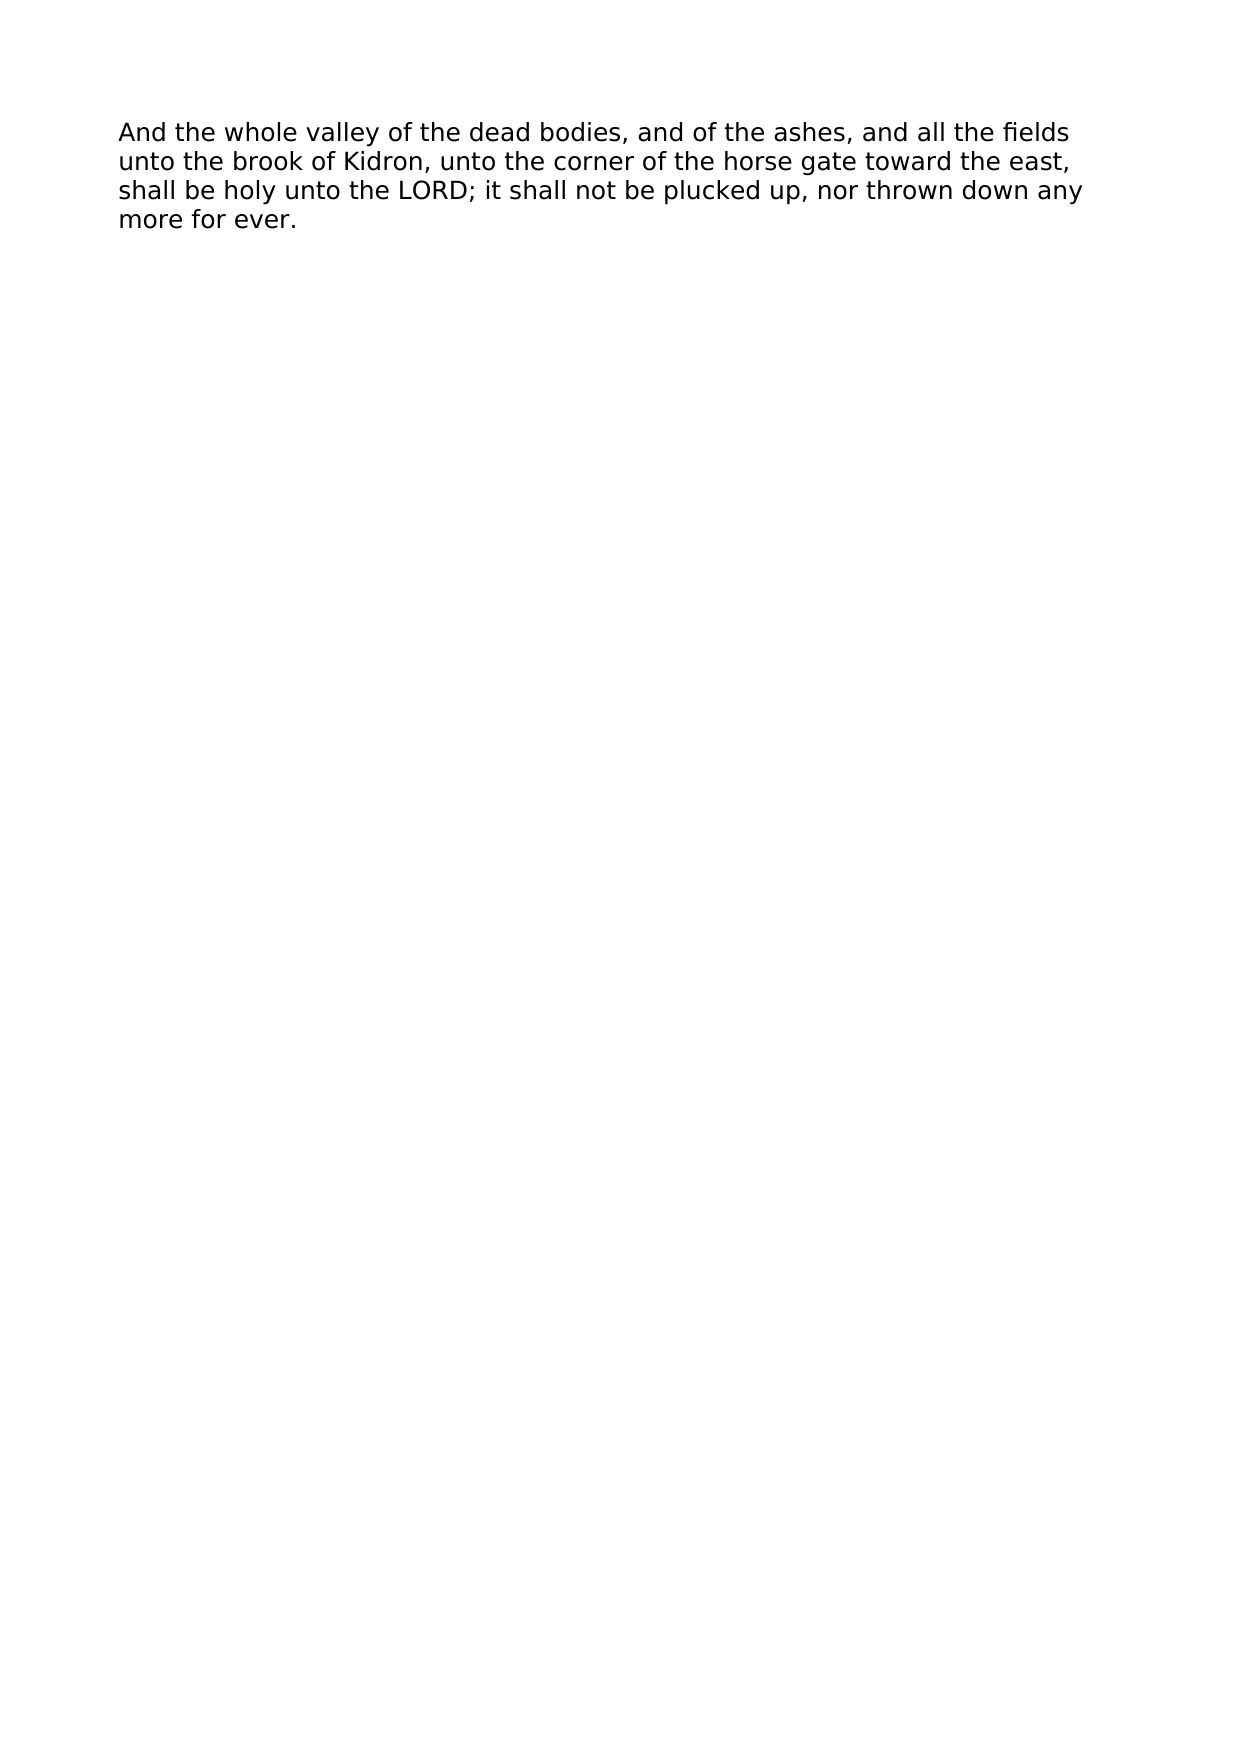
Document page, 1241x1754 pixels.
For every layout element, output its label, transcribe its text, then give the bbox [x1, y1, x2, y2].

text And the whole valley of the dead bodies, and of the ashes, and all the fields unto the brook of Kidron, unto the corner of the horse gate toward the east, shall be holy unto the LORD; it shall not be plucked up, nor thrown down any more for ever. [118, 118, 1122, 235]
